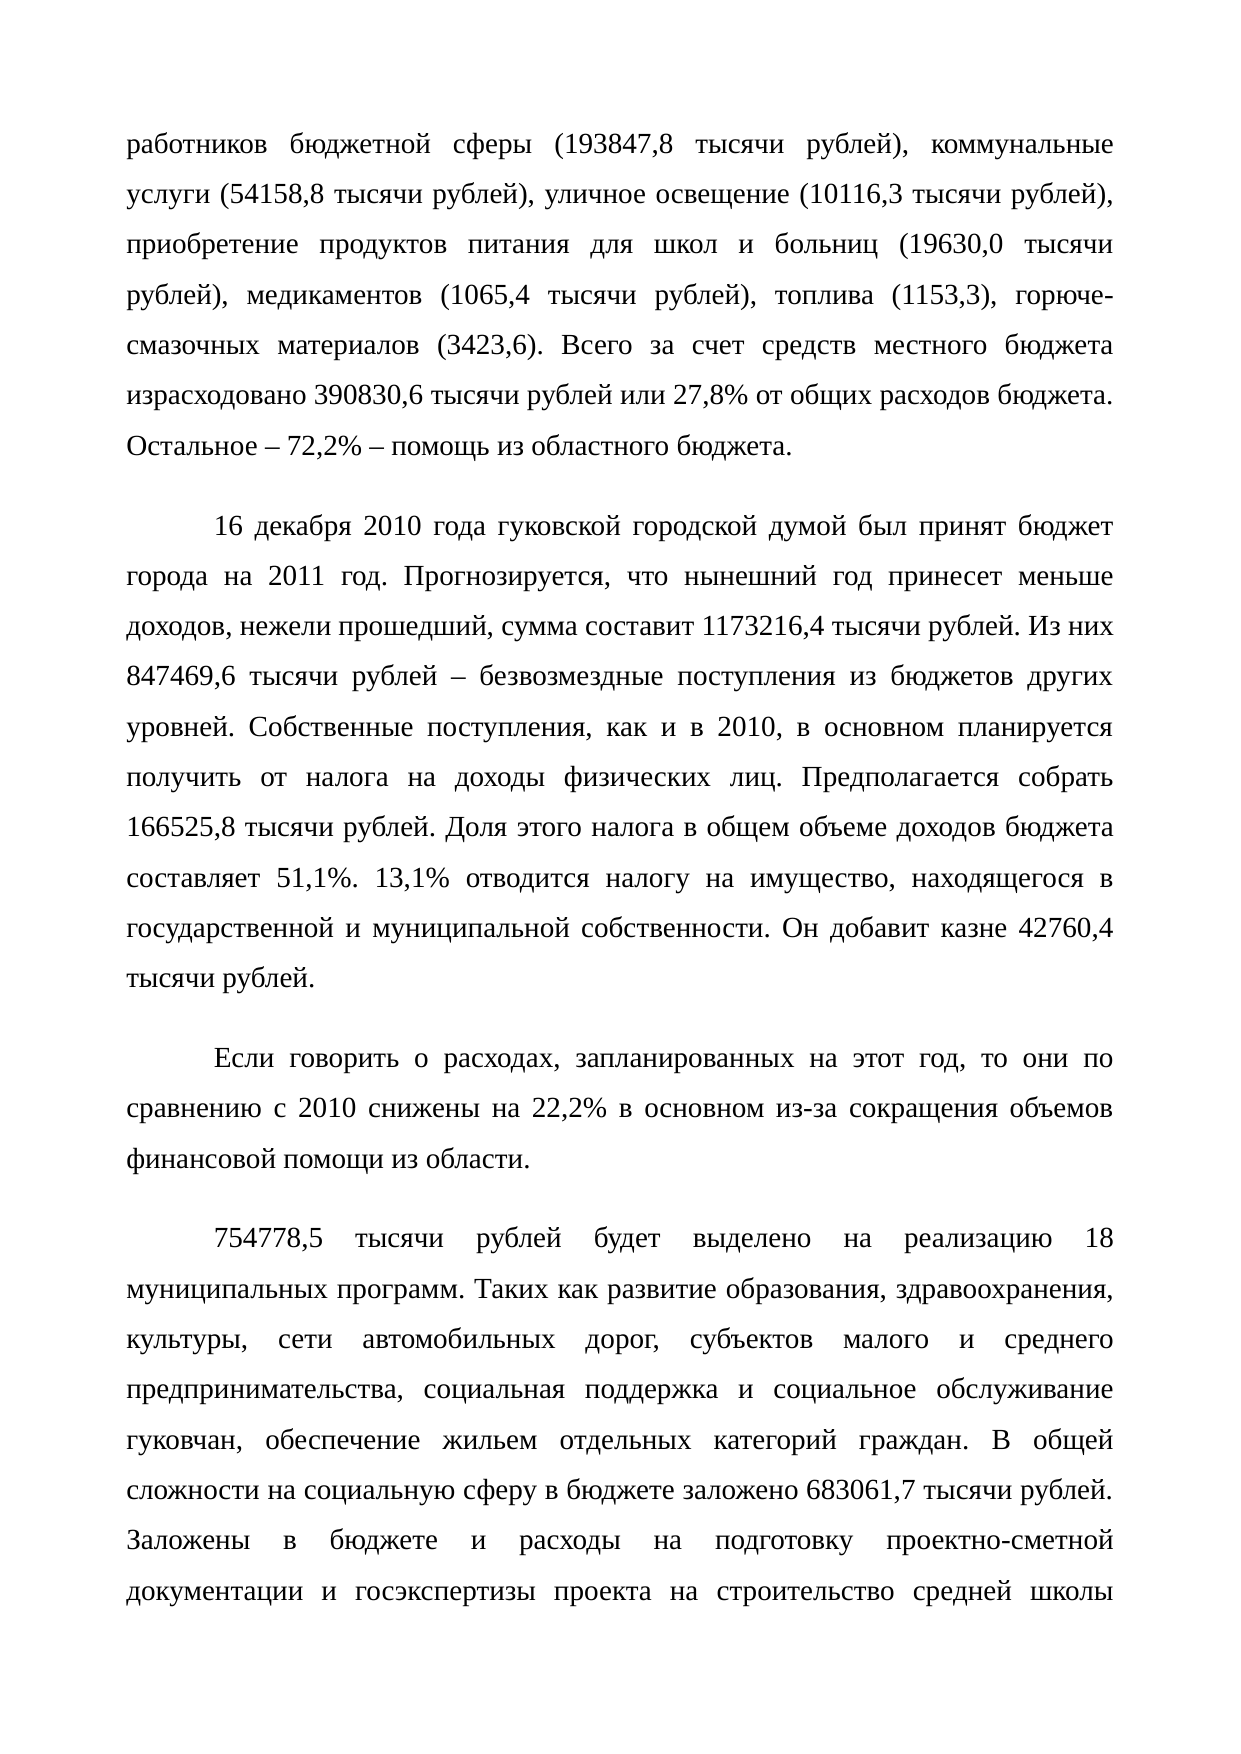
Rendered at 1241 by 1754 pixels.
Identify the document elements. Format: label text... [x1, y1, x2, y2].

table_header работников бюджетной сферы (193847,8 тысячи рублей), коммунальные услуги (54158,8 тысячи рублей), уличное освещение (10116,3 тысячи рублей), приобретение продуктов питания для школ и больниц (19630,0 тысячи рублей), медикаментов (1065,4 тысячи рублей), топлива (1153,3), горюче-смазочных материалов (3423,6). Всего за счет средств местного бюджета израсходовано 390830,6 тысячи рублей или 27,8% от общих расходов бюджета. Остальное – 72,2% – помощь из областного бюджета. 16 декабря 2010 года гуковской городской думой был принят бюджет города на 2011 год. Прогнозируется, что нынешний год принесет меньше доходов, нежели прошедший, сумма составит 1173216,4 тысячи рублей. Из них 847469,6 тысячи рублей – безвозмездные поступления из бюджетов других уровней. Собственные поступления, как и в 2010, в основном планируется получить от налога на доходы физических лиц. Предполагается собрать 166525,8 тысячи рублей. Доля этого налога в общем объеме доходов бюджета составляет 51,1%. 13,1% отводится налогу на имущество, находящегося в государственной и муниципальной собственности. Он добавит казне 42760,4 тысячи рублей. Если говорить о расходах, запланированных на этот год, то они по сравнению с 2010 снижены на 22,2% в основном из-за сокращения объемов финансовой помощи из области. 754778,5 тысячи рублей будет выделено на реализацию 18 муниципальных программ. Таких как развитие образования, здравоохранения, культуры, сети автомобильных дорог, субъектов малого и среднего предпринимательства, социальная поддержка и социальное обслуживание гуковчан, обеспечение жильем отдельных категорий граждан. В общей сложности на социальную сферу в бюджете заложено 683061,7 тысячи рублей. Заложены в бюджете и расходы на подготовку проектно-сметной документации и госэкспертизы проекта на строительство средней школы [118, 118, 1122, 1614]
